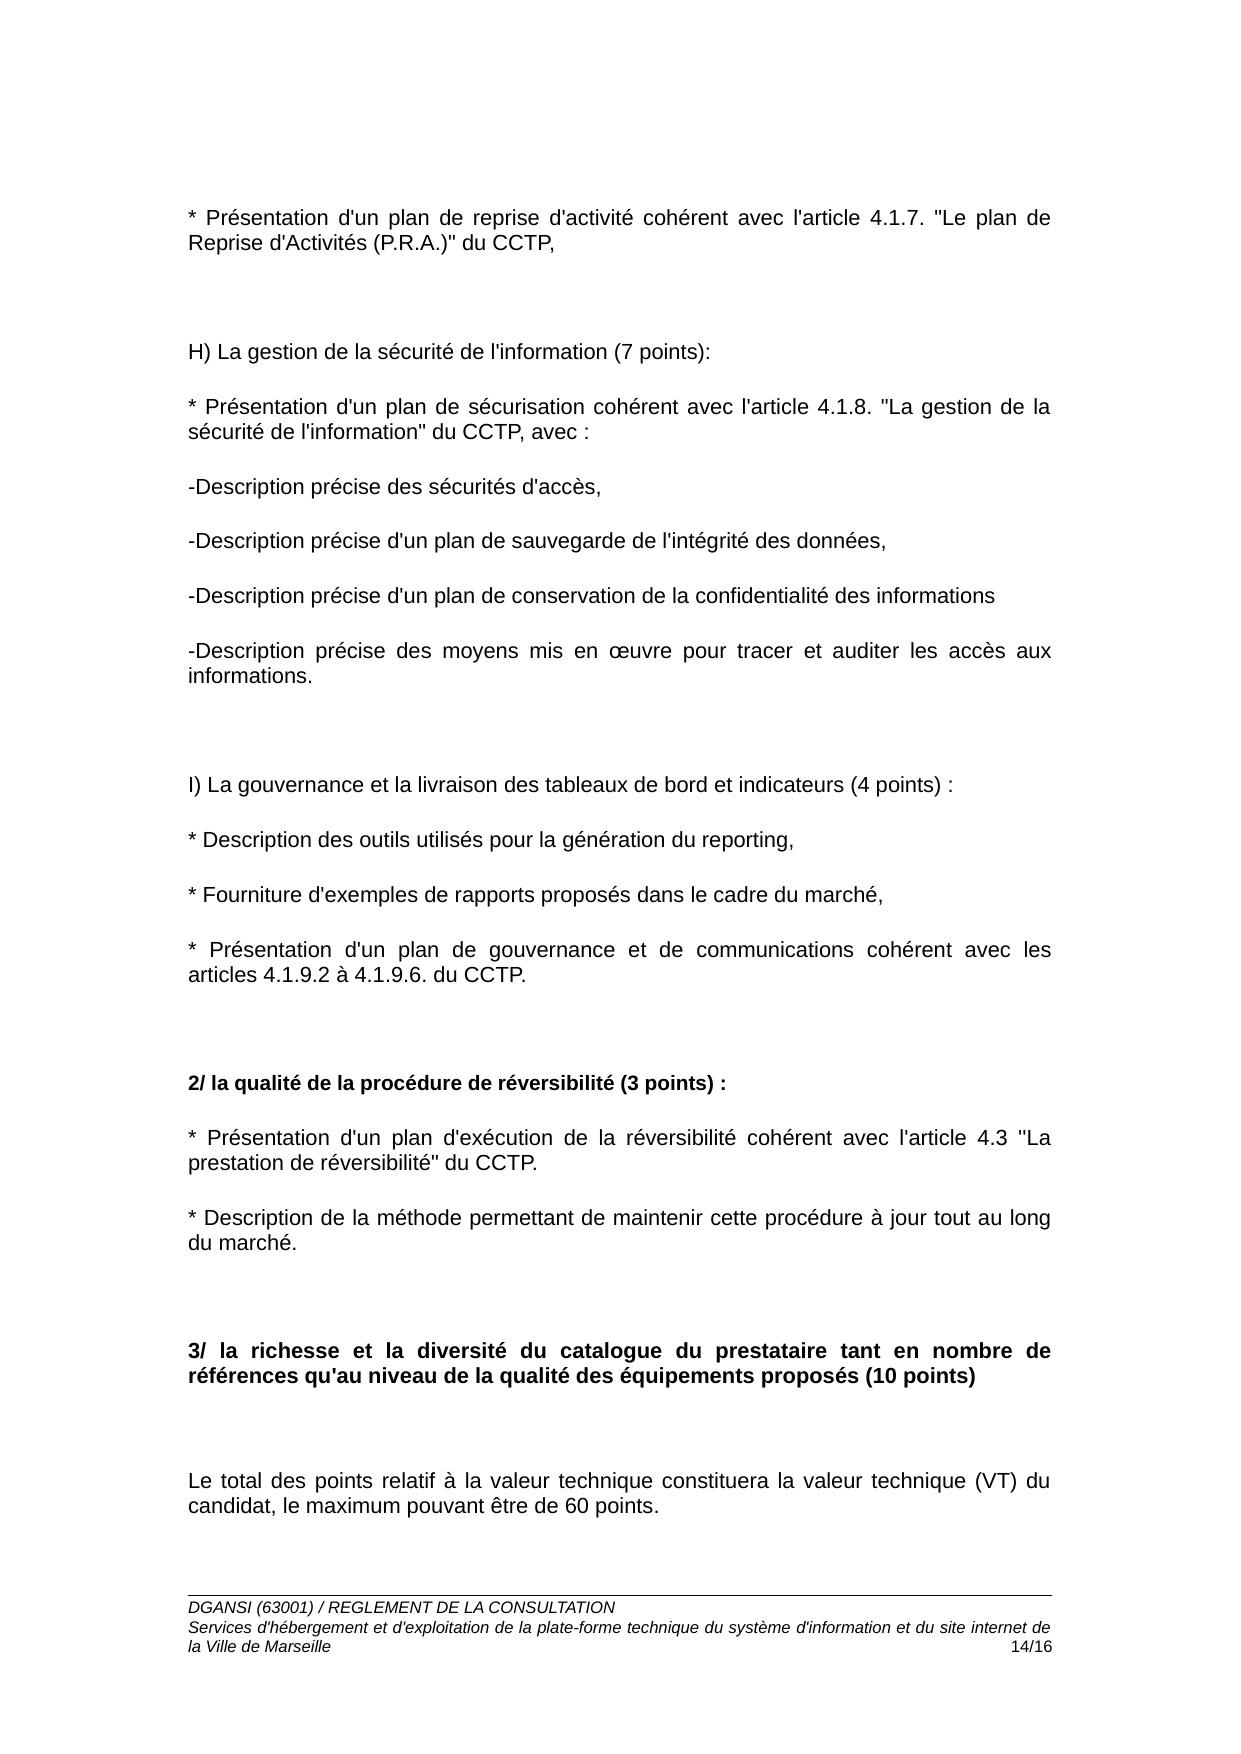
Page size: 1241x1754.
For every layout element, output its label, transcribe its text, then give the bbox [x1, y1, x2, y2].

text * Présentation d'un plan de sécurisation cohérent avec l'article 4.1.8. "La gestion de la sécurité de l'information" du CCTP, avec : [188, 394, 1052, 444]
text Le total des points relatif à la valeur technique constituera la valeur technique (VT) du candidat, le maximum pouvant être de 60 points. [188, 1468, 1052, 1518]
text -Description précise d'un plan de sauvegarde de l'intégrité des données, [188, 528, 1052, 554]
text I) La gouvernance et la livraison des tableaux de bord et indicateurs (4 points) : [188, 772, 1052, 798]
text * Présentation d'un plan d'exécution de la réversibilité cohérent avec l'article 4.3 ''La prestation de réversibilité" du CCTP. [188, 1124, 1052, 1175]
text -Description précise des sécurités d'accès, [188, 474, 1052, 499]
text * Description des outils utilisés pour la génération du reporting, [188, 827, 1052, 852]
text * Présentation d'un plan de gouvernance et de communications cohérent avec les articles 4.1.9.2 à 4.1.9.6. du CCTP. [188, 936, 1052, 987]
text -Description précise des moyens mis en œuvre pour tracer et auditer les accès aux informations. [188, 638, 1052, 688]
text H) La gestion de la sécurité de l'information (7 points): [188, 339, 1052, 364]
text 3/ la richesse et la diversité du catalogue du prestataire tant en nombre de références qu'au niveau de la qualité des équipements proposés (10 points) [188, 1338, 1052, 1388]
text * Description de la méthode permettant de maintenir cette procédure à jour tout au long du marché. [188, 1204, 1052, 1255]
text -Description précise d'un plan de conservation de la confidentialité des informations [188, 583, 1052, 608]
text 2/ la qualité de la procédure de réversibilité (3 points) : [188, 1071, 1052, 1095]
text * Fourniture d'exemples de rapports proposés dans le cadre du marché, [188, 882, 1052, 907]
text * Présentation d'un plan de reprise d'activité cohérent avec l'article 4.1.7. "Le plan de Reprise d'Activités (P.R.A.)" du CCTP, [188, 204, 1052, 255]
